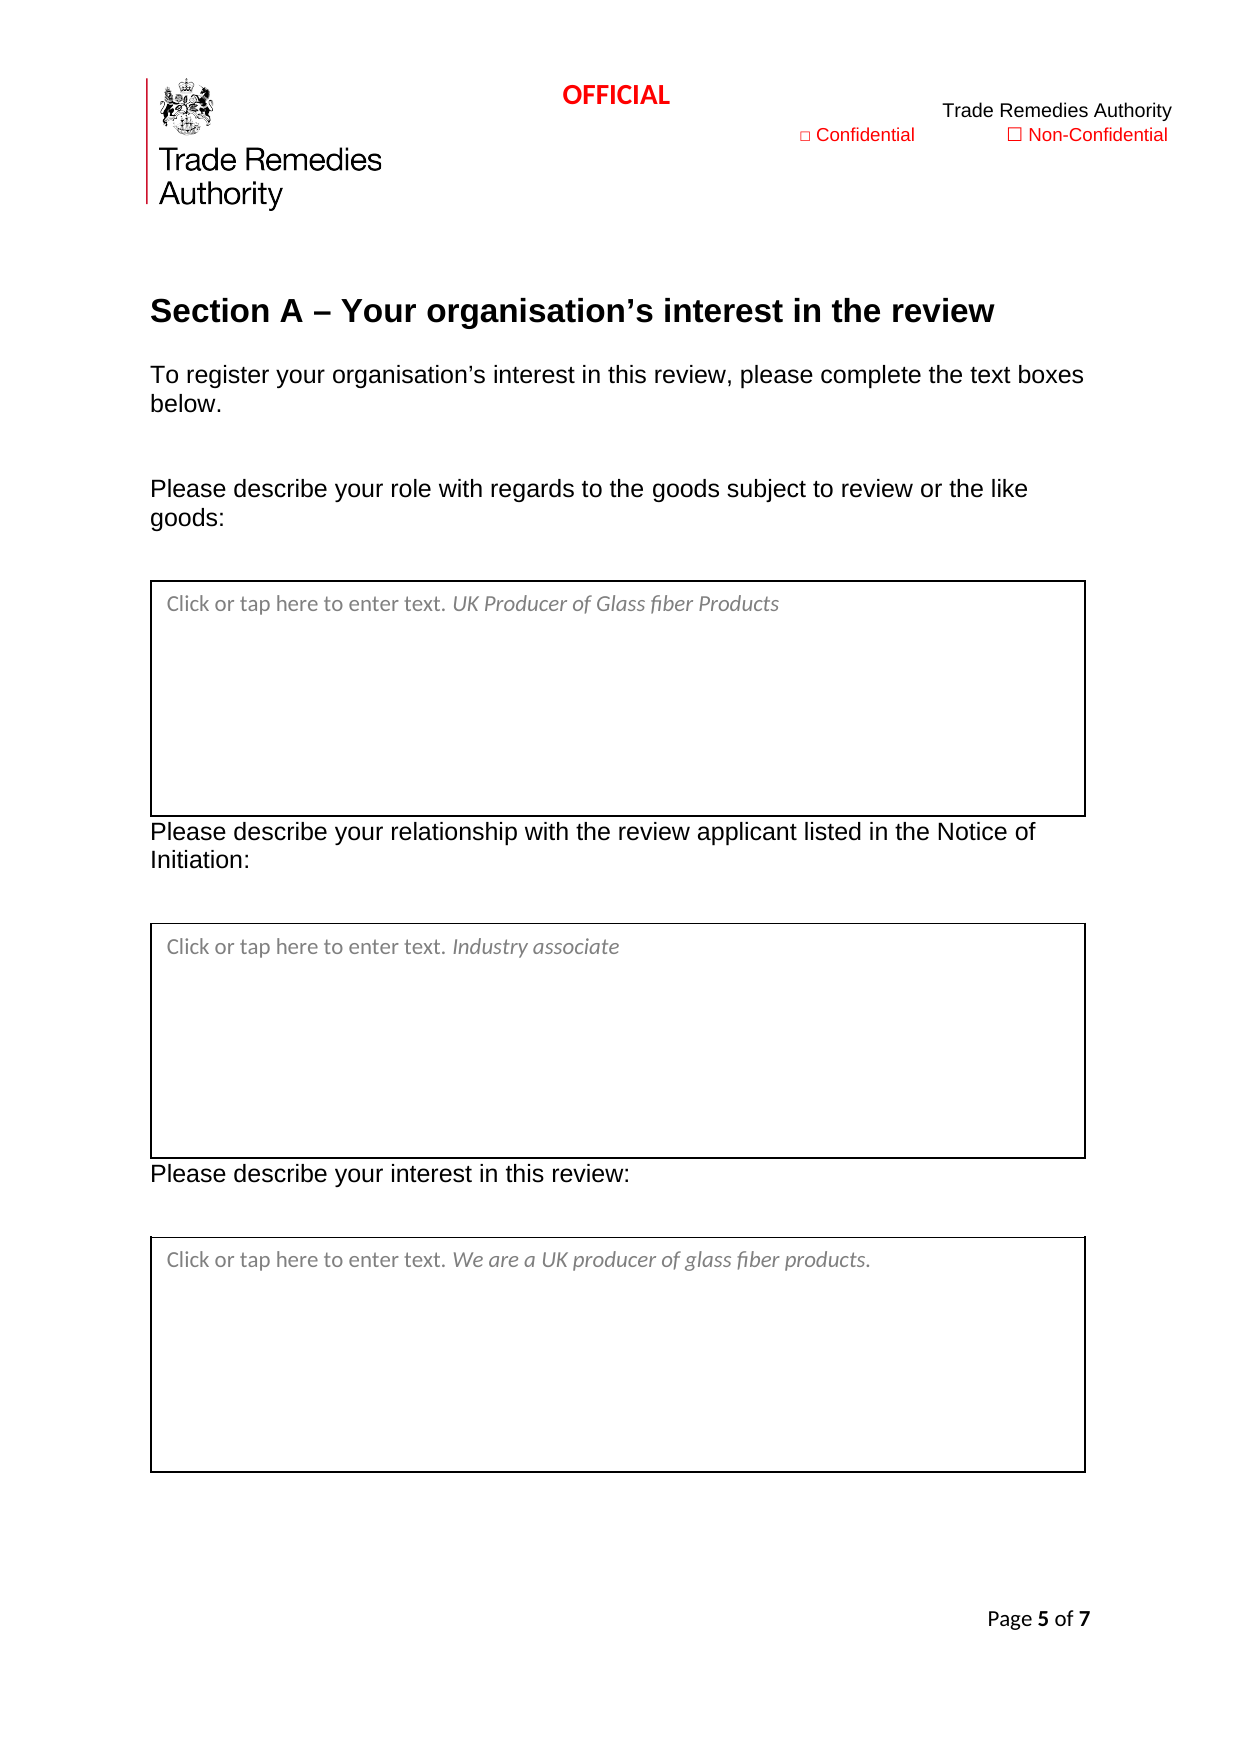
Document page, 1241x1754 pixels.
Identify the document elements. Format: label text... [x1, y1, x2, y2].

text Click or tap here to enter text. We are a UK producer of glass fiber products. [167, 1246, 1069, 1273]
text Please describe your role with regards to the goods subject to review or the like goods: [150, 474, 1090, 532]
text Please describe your interest in this review: [150, 947, 1090, 1188]
text Click or tap here to enter text. UK Producer of Glass fiber Products [167, 589, 1069, 617]
text Please describe your relationship with the review applicant listed in the Notice of Initiation: [150, 605, 1090, 874]
text Click or tap here to enter text. Industry associate [167, 932, 1069, 960]
subtitle Section A – Your organisation’s interest in the review [150, 291, 1090, 329]
text To register your organisation’s interest in this review, please complete the text boxes below. [150, 360, 1090, 417]
